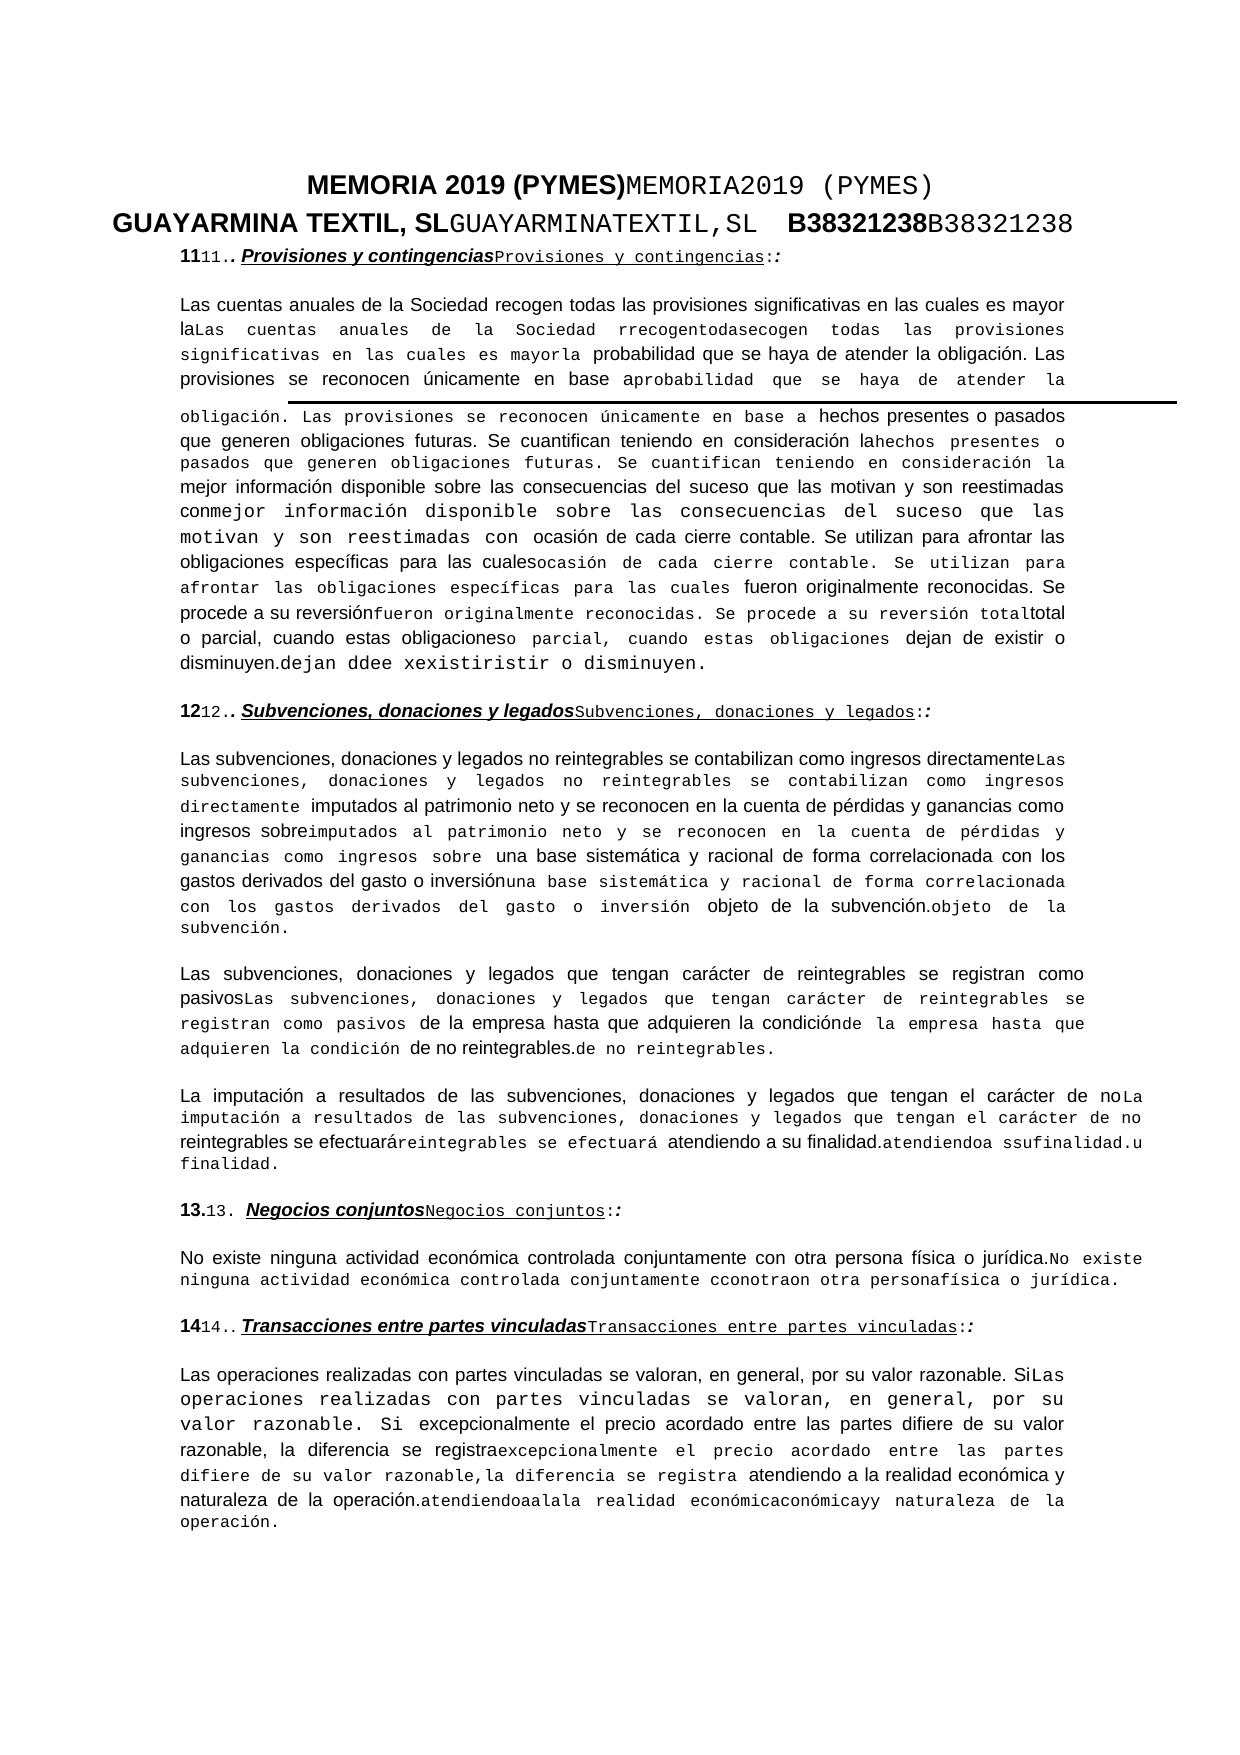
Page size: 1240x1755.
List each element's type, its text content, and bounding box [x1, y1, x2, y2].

text 13.13. Negocios conjuntosNegocios conjuntos:: [180, 1199, 1144, 1221]
text 1414.. Transacciones entre partes vinculadasTransacciones entre partes vinculadas:: [180, 1315, 1144, 1338]
text 1212.. Subvenciones, donaciones y legadosSubvenciones, donaciones y legados:: [180, 700, 1144, 722]
text 1111.. Provisiones y contingenciasProvisiones y contingencias:: [180, 245, 1144, 267]
text Las operaciones realizadas con partes vinculadas se valoran, en general, por su valor razonable. SiLas operaciones realizadas con partes vinculadas se valoran, en general, por su valor razonable. Si excepcionalmente el precio acordado entre las partes difiere de su valor razonable, la diferencia se registraexcepcionalmente el precio acordado entre las partes difiere de su valor razonable,la diferencia se registra atendiendo a la realidad económica y naturaleza de la operación.atendiendoaalala realidad económicaconómicayy naturaleza de la operación. [180, 1364, 1064, 1533]
text No existe ninguna actividad económica controlada conjuntamente con otra persona física o jurídica.No existe ninguna actividad económica controlada conjuntamente cconotraon otra personafísica o jurídica. [180, 1247, 1142, 1291]
text Las cuentas anuales de la Sociedad recogen todas las provisiones significativas en las cuales es mayor laLas cuentas anuales de la Sociedad rrecogentodasecogen todas las provisiones significativas en las cuales es mayorla probabilidad que se haya de atender la obligación. Las provisiones se reconocen únicamente en base aprobabilidad que se haya de atender la obligación. Las provisiones se reconocen únicamente en base a hechos presentes o pasados que generen obligaciones futuras. Se cuantifican teniendo en consideración lahechos presentes o pasados que generen obligaciones futuras. Se cuantifican teniendo en consideración la mejor información disponible sobre las consecuencias del suceso que las motivan y son reestimadas conmejor información disponible sobre las consecuencias del suceso que las motivan y son reestimadas con ocasión de cada cierre contable. Se utilizan para afrontar las obligaciones específicas para las cualesocasión de cada cierre contable. Se utilizan para afrontar las obligaciones específicas para las cuales fueron originalmente reconocidas. Se procede a su reversiónfueron originalmente reconocidas. Se procede a su reversión totaltotal o parcial, cuando estas obligacioneso parcial, cuando estas obligaciones dejan de existir o disminuyen.dejan ddee xexistiristir o disminuyen. [180, 293, 1065, 675]
text Las subvenciones, donaciones y legados que tengan carácter de reintegrables se registran como pasivosLas subvenciones, donaciones y legados que tengan carácter de reintegrables se registran como pasivos de la empresa hasta que adquieren la condiciónde la empresa hasta que adquieren la condición de no reintegrables.de no reintegrables. [180, 963, 1085, 1060]
text Las subvenciones, donaciones y legados no reintegrables se contabilizan como ingresos directamenteLas subvenciones, donaciones y legados no reintegrables se contabilizan como ingresos directamente imputados al patrimonio neto y se reconocen en la cuenta de pérdidas y ganancias como ingresos sobreimputados al patrimonio neto y se reconocen en la cuenta de pérdidas y ganancias como ingresos sobre una base sistemática y racional de forma correlacionada con los gastos derivados del gasto o inversiónuna base sistemática y racional de forma correlacionada con los gastos derivados del gasto o inversión objeto de la subvención.objeto de la subvención. [180, 748, 1066, 938]
text La imputación a resultados de las subvenciones, donaciones y legados que tengan el carácter de noLa imputación a resultados de las subvenciones, donaciones y legados que tengan el carácter de no reintegrables se efectuaráreintegrables se efectuará atendiendo a su finalidad.atendiendoa ssufinalidad.u finalidad. [180, 1084, 1142, 1174]
